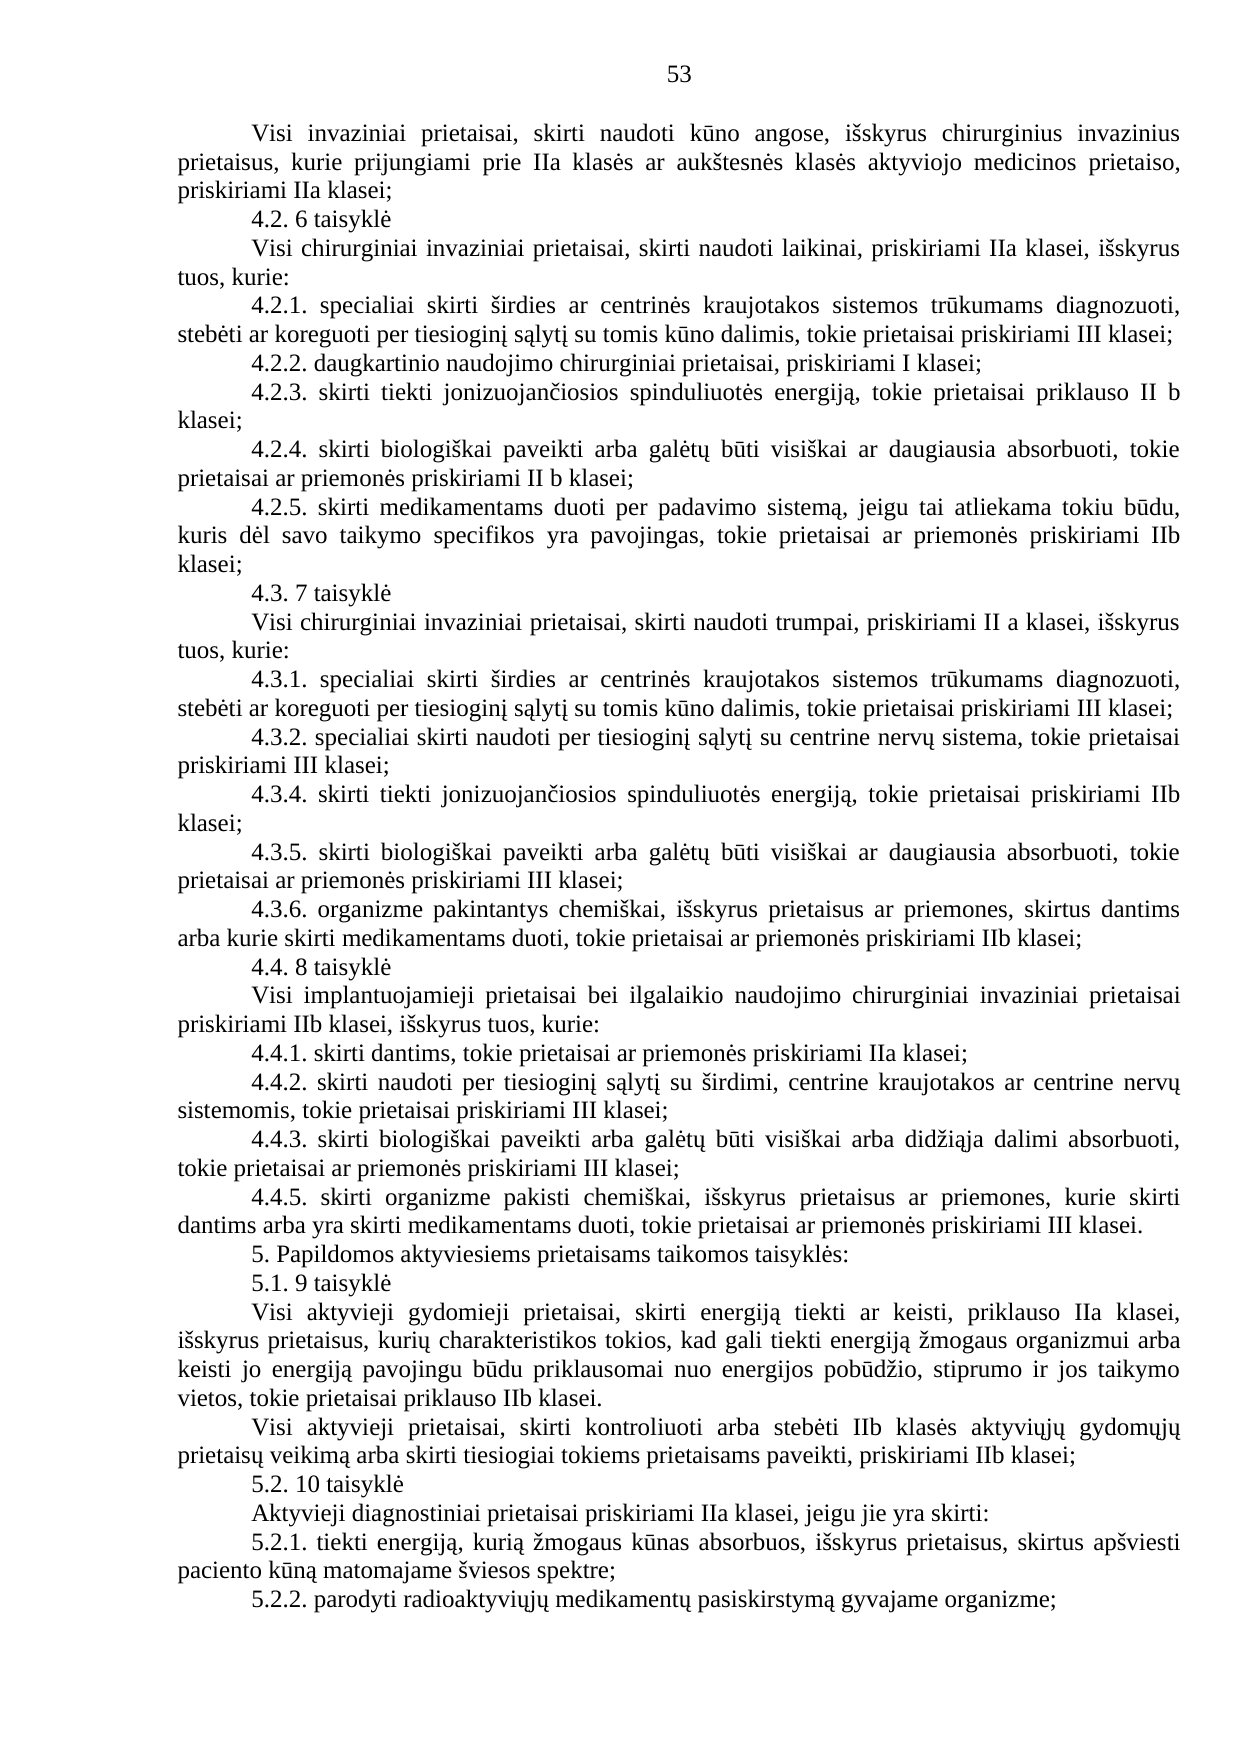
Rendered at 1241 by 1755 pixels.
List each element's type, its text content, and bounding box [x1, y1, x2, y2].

text 4.3.6. organizme pakintantys chemiškai, išskyrus prietaisus ar priemones, skirtus dantims arba kurie skirti medikamentams duoti, tokie prietaisai ar priemonės priskiriami IIb klasei; [177, 894, 1181, 952]
text 4.3.2. specialiai skirti naudoti per tiesioginį sąlytį su centrine nervų sistema, tokie prietaisai priskiriami III klasei; [177, 722, 1181, 779]
text 4.2. 6 taisyklė [177, 204, 1181, 233]
text 4.4. 8 taisyklė [177, 952, 1181, 981]
text 4.3.1. specialiai skirti širdies ar centrinės kraujotakos sistemos trūkumams diagnozuoti, stebėti ar koreguoti per tiesioginį sąlytį su tomis kūno dalimis, tokie prietaisai priskiriami III klasei; [177, 664, 1181, 722]
text 5.2. 10 taisyklė [177, 1469, 1181, 1498]
text Visi invaziniai prietaisai, skirti naudoti kūno angose, išskyrus chirurginius invazinius prietaisus, kurie prijungiami prie IIa klasės ar aukštesnės klasės aktyviojo medicinos prietaiso, priskiriami IIa klasei; [177, 118, 1181, 204]
text Aktyvieji diagnostiniai prietaisai priskiriami IIa klasei, jeigu jie yra skirti: [177, 1498, 1181, 1527]
text Visi chirurginiai invaziniai prietaisai, skirti naudoti trumpai, priskiriami II a klasei, išskyrus tuos, kurie: [177, 607, 1181, 664]
text 4.2.5. skirti medikamentams duoti per padavimo sistemą, jeigu tai atliekama tokiu būdu, kuris dėl savo taikymo specifikos yra pavojingas, tokie prietaisai ar priemonės priskiriami IIb klasei; [177, 492, 1181, 578]
text 5.2.1. tiekti energiją, kurią žmogaus kūnas absorbuos, išskyrus prietaisus, skirtus apšviesti paciento kūną matomajame šviesos spektre; [177, 1527, 1181, 1584]
text 4.2.1. specialiai skirti širdies ar centrinės kraujotakos sistemos trūkumams diagnozuoti, stebėti ar koreguoti per tiesioginį sąlytį su tomis kūno dalimis, tokie prietaisai priskiriami III klasei; [177, 291, 1181, 348]
text 4.4.3. skirti biologiškai paveikti arba galėtų būti visiškai arba didžiąja dalimi absorbuoti, tokie prietaisai ar priemonės priskiriami III klasei; [177, 1124, 1181, 1182]
text Visi aktyvieji prietaisai, skirti kontroliuoti arba stebėti IIb klasės aktyviųjų gydomųjų prietaisų veikimą arba skirti tiesiogiai tokiems prietaisams paveikti, priskiriami IIb klasei; [177, 1412, 1181, 1469]
text 5. Papildomos aktyviesiems prietaisams taikomos taisyklės: [177, 1239, 1181, 1268]
text 4.4.5. skirti organizme pakisti chemiškai, išskyrus prietaisus ar priemones, kurie skirti dantims arba yra skirti medikamentams duoti, tokie prietaisai ar priemonės priskiriami III klasei. [177, 1182, 1181, 1239]
text 4.2.2. daugkartinio naudojimo chirurginiai prietaisai, priskiriami I klasei; [177, 348, 1181, 377]
text 5.1. 9 taisyklė [177, 1268, 1181, 1297]
text 4.2.3. skirti tiekti jonizuojančiosios spinduliuotės energiją, tokie prietaisai priklauso II b klasei; [177, 377, 1181, 434]
text 5.2.2. parodyti radioaktyviųjų medikamentų pasiskirstymą gyvajame organizme; [177, 1584, 1181, 1613]
text Visi chirurginiai invaziniai prietaisai, skirti naudoti laikinai, priskiriami IIa klasei, išskyrus tuos, kurie: [177, 233, 1181, 291]
text Visi implantuojamieji prietaisai bei ilgalaikio naudojimo chirurginiai invaziniai prietaisai priskiriami IIb klasei, išskyrus tuos, kurie: [177, 981, 1181, 1038]
text 4.3.5. skirti biologiškai paveikti arba galėtų būti visiškai ar daugiausia absorbuoti, tokie prietaisai ar priemonės priskiriami III klasei; [177, 837, 1181, 894]
text 4.3. 7 taisyklė [177, 578, 1181, 607]
text 4.4.1. skirti dantims, tokie prietaisai ar priemonės priskiriami IIa klasei; [177, 1038, 1181, 1067]
text Visi aktyvieji gydomieji prietaisai, skirti energiją tiekti ar keisti, priklauso IIa klasei, išskyrus prietaisus, kurių charakteristikos tokios, kad gali tiekti energiją žmogaus organizmui arba keisti jo energiją pavojingu būdu priklausomai nuo energijos pobūdžio, stiprumo ir jos taikymo vietos, tokie prietaisai priklauso IIb klasei. [177, 1297, 1181, 1412]
text 4.2.4. skirti biologiškai paveikti arba galėtų būti visiškai ar daugiausia absorbuoti, tokie prietaisai ar priemonės priskiriami II b klasei; [177, 434, 1181, 492]
text 4.3.4. skirti tiekti jonizuojančiosios spinduliuotės energiją, tokie prietaisai priskiriami IIb klasei; [177, 779, 1181, 837]
text 4.4.2. skirti naudoti per tiesioginį sąlytį su širdimi, centrine kraujotakos ar centrine nervų sistemomis, tokie prietaisai priskiriami III klasei; [177, 1067, 1181, 1124]
